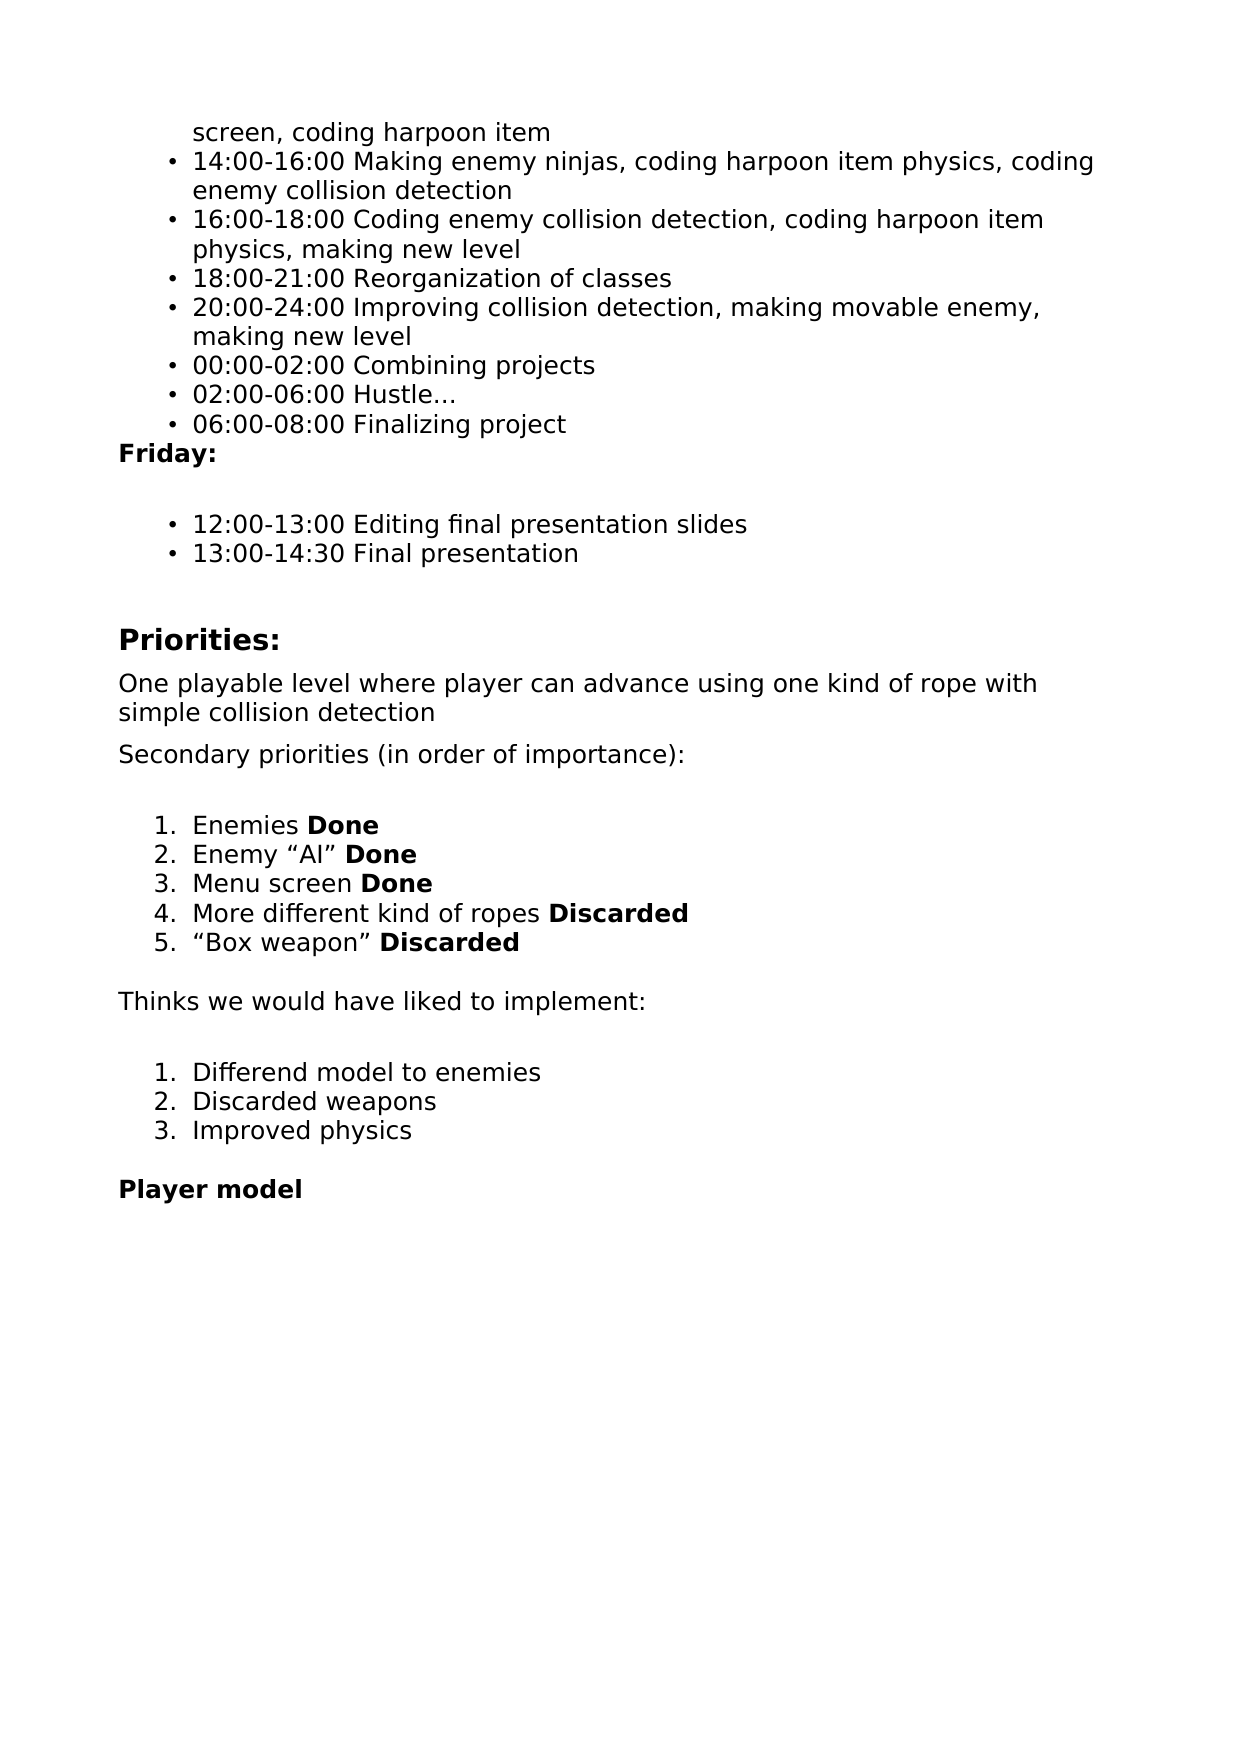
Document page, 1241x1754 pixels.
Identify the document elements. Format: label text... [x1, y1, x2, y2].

list Menu screen Done [177, 870, 1122, 899]
list Enemy “AI” Done [177, 841, 1122, 870]
list “Box weapon” Discarded [177, 928, 1122, 957]
text Player model [118, 1175, 1122, 1204]
list Enemies Done [177, 811, 1122, 841]
list screen, coding harpoon item [177, 118, 1122, 147]
list Differend model to enemies [177, 1058, 1122, 1087]
list 06:00-08:00 Finalizing project [177, 410, 1122, 439]
text One playable level where player can advance using one kind of rope with simple collision detection [118, 669, 1122, 728]
list Improved physics [177, 1116, 1122, 1145]
list 13:00-14:30 Final presentation [177, 539, 1122, 568]
list 00:00-02:00 Combining projects [177, 351, 1122, 381]
list 18:00-21:00 Reorganization of classes [177, 264, 1122, 293]
text Thinks we would have liked to implement: [118, 987, 1122, 1016]
list 20:00-24:00 Improving collision detection, making movable enemy, making new level [177, 293, 1122, 351]
list Discarded weapons [177, 1087, 1122, 1116]
list 14:00-16:00 Making enemy ninjas, coding harpoon item physics, coding enemy collision detection [177, 147, 1122, 206]
list 12:00-13:00 Editing final presentation slides [177, 510, 1122, 539]
list More different kind of ropes Discarded [177, 899, 1122, 928]
list 02:00-06:00 Hustle... [177, 381, 1122, 410]
text Friday: [118, 439, 1122, 468]
text Secondary priorities (in order of importance): [118, 740, 1122, 769]
subtitle Priorities: [118, 623, 1122, 657]
list 16:00-18:00 Coding enemy collision detection, coding harpoon item physics, making new level [177, 206, 1122, 264]
